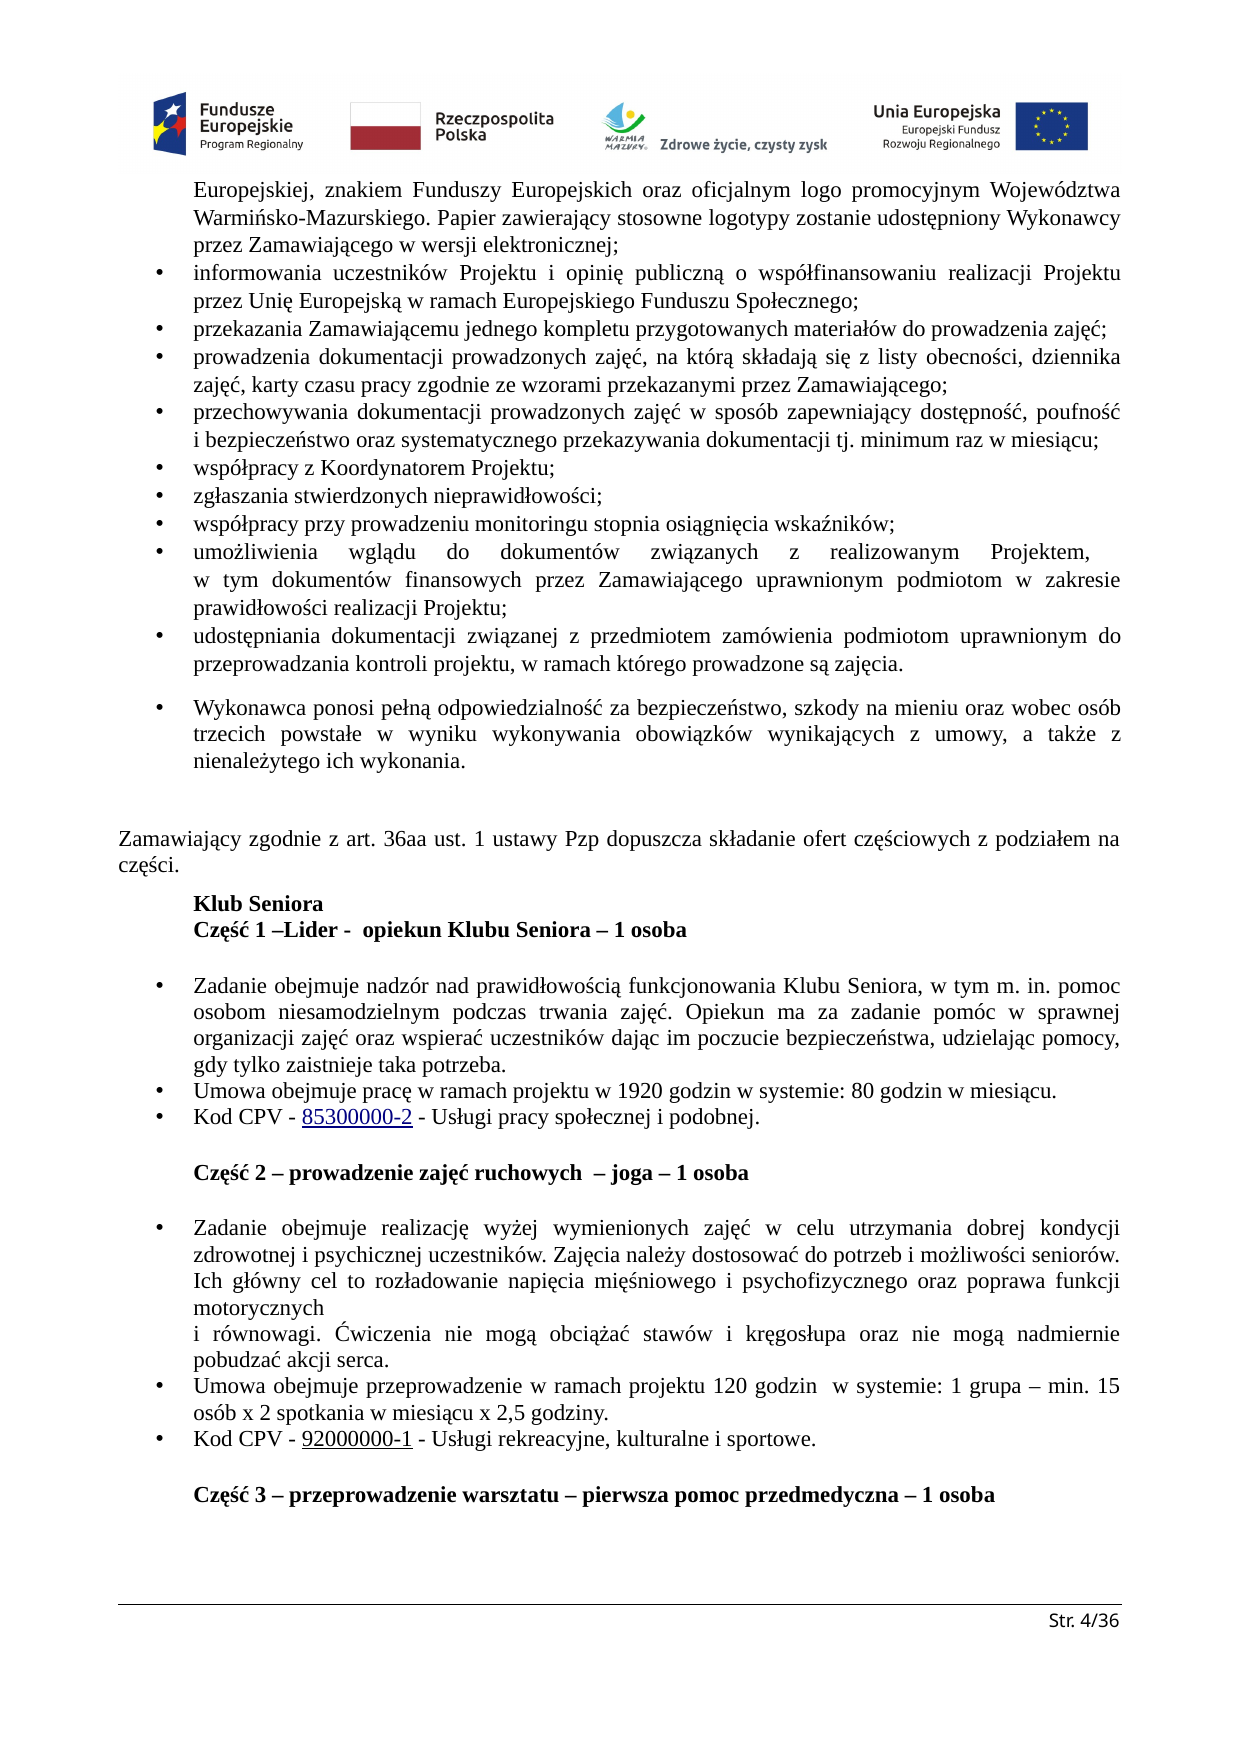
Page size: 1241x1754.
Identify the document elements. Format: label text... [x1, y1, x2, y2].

text Zamawiający zgodnie z art. 36aa ust. 1 ustawy Pzp dopuszcza składanie ofert częściowych z podziałem na części. [118, 824, 1122, 877]
list prowadzenia dokumentacji prowadzonych zajęć, na którą składają się z listy obecności, dziennika zajęć, karty czasu pracy zgodnie ze wzorami przekazanymi przez Zamawiającego; [156, 343, 1122, 397]
list Umowa obejmuje pracę w ramach projektu w 1920 godzin w systemie: 80 godzin w miesiącu. [156, 1077, 1122, 1103]
list Część 2 – prowadzenie zajęć ruchowych – joga – 1 osoba [156, 1159, 1122, 1185]
list Część 1 –Lider - opiekun Klubu Seniora – 1 osoba [156, 916, 1122, 942]
list przechowywania dokumentacji prowadzonych zajęć w sposób zapewniający dostępność, poufność i bezpieczeństwo oraz systematycznego przekazywania dokumentacji tj. minimum raz w miesiącu; [156, 398, 1122, 453]
list zgłaszania stwierdzonych nieprawidłowości; [156, 482, 1122, 508]
list Zadanie obejmuje realizację wyżej wymienionych zajęć w celu utrzymania dobrej kondycji zdrowotnej i psychicznej uczestników. Zajęcia należy dostosować do potrzeb i możliwości seniorów. Ich główny cel to rozładowanie napięcia mięśniowego i psychofizycznego oraz poprawa funkcji motorycznych i równowagi. Ćwiczenia nie mogą obciążać stawów i kręgosłupa oraz nie mogą nadmiernie pobudzać akcji serca. [156, 1214, 1122, 1373]
list Klub Seniora [156, 890, 1122, 916]
list Część 3 – przeprowadzenie warsztatu – pierwsza pomoc przedmedyczna – 1 osoba [156, 1481, 1122, 1507]
list Kod CPV - 85300000-2 - Usługi pracy społecznej i podobnej. [156, 1103, 1122, 1130]
list przekazania Zamawiającemu jednego kompletu przygotowanych materiałów do prowadzenia zajęć; [156, 315, 1122, 342]
list Wykonawca ponosi pełną odpowiedzialność za bezpieczeństwo, szkody na mieniu oraz wobec osób trzecich powstałe w wyniku wykonywania obowiązków wynikających z umowy, a także z nienależytego ich wykonania. [156, 694, 1122, 773]
list informowania uczestników Projektu i opinię publiczną o współfinansowaniu realizacji Projektu przez Unię Europejską w ramach Europejskiego Funduszu Społecznego; [156, 259, 1122, 314]
list Zadanie obejmuje nadzór nad prawidłowością funkcjonowania Klubu Seniora, w tym m. in. pomoc osobom niesamodzielnym podczas trwania zajęć. Opiekun ma za zadanie pomóc w sprawnej organizacji zajęć oraz wspierać uczestników dając im poczucie bezpieczeństwa, udzielając pomocy, gdy tylko zaistnieje taka potrzeba. [156, 972, 1122, 1077]
list umożliwienia wglądu do dokumentów związanych z realizowanym Projektem, w tym dokumentów finansowych przez Zamawiającego uprawnionym podmiotom w zakresie prawidłowości realizacji Projektu; [156, 538, 1122, 620]
list udostępniania dokumentacji związanej z przedmiotem zamówienia podmiotom uprawnionym do przeprowadzania kontroli projektu, w ramach którego prowadzone są zajęcia. [156, 622, 1122, 676]
picture [118, 73, 1123, 174]
list Kod CPV - 92000000-1 - Usługi rekreacyjne, kulturalne i sportowe. [156, 1425, 1122, 1452]
list Umowa obejmuje przeprowadzenie w ramach projektu 120 godzin w systemie: 1 grupa – min. 15 osób x 2 spotkania w miesiącu x 2,5 godziny. [156, 1373, 1122, 1425]
list współpracy przy prowadzeniu monitoringu stopnia osiągnięcia wskaźników; [156, 510, 1122, 536]
list współpracy z Koordynatorem Projektu; [156, 454, 1122, 481]
list Europejskiej, znakiem Funduszy Europejskich oraz oficjalnym logo promocyjnym Województwa Warmińsko-Mazurskiego. Papier zawierający stosowne logotypy zostanie udostępniony Wykonawcy przez Zamawiającego w wersji elektronicznej; [156, 174, 1122, 258]
